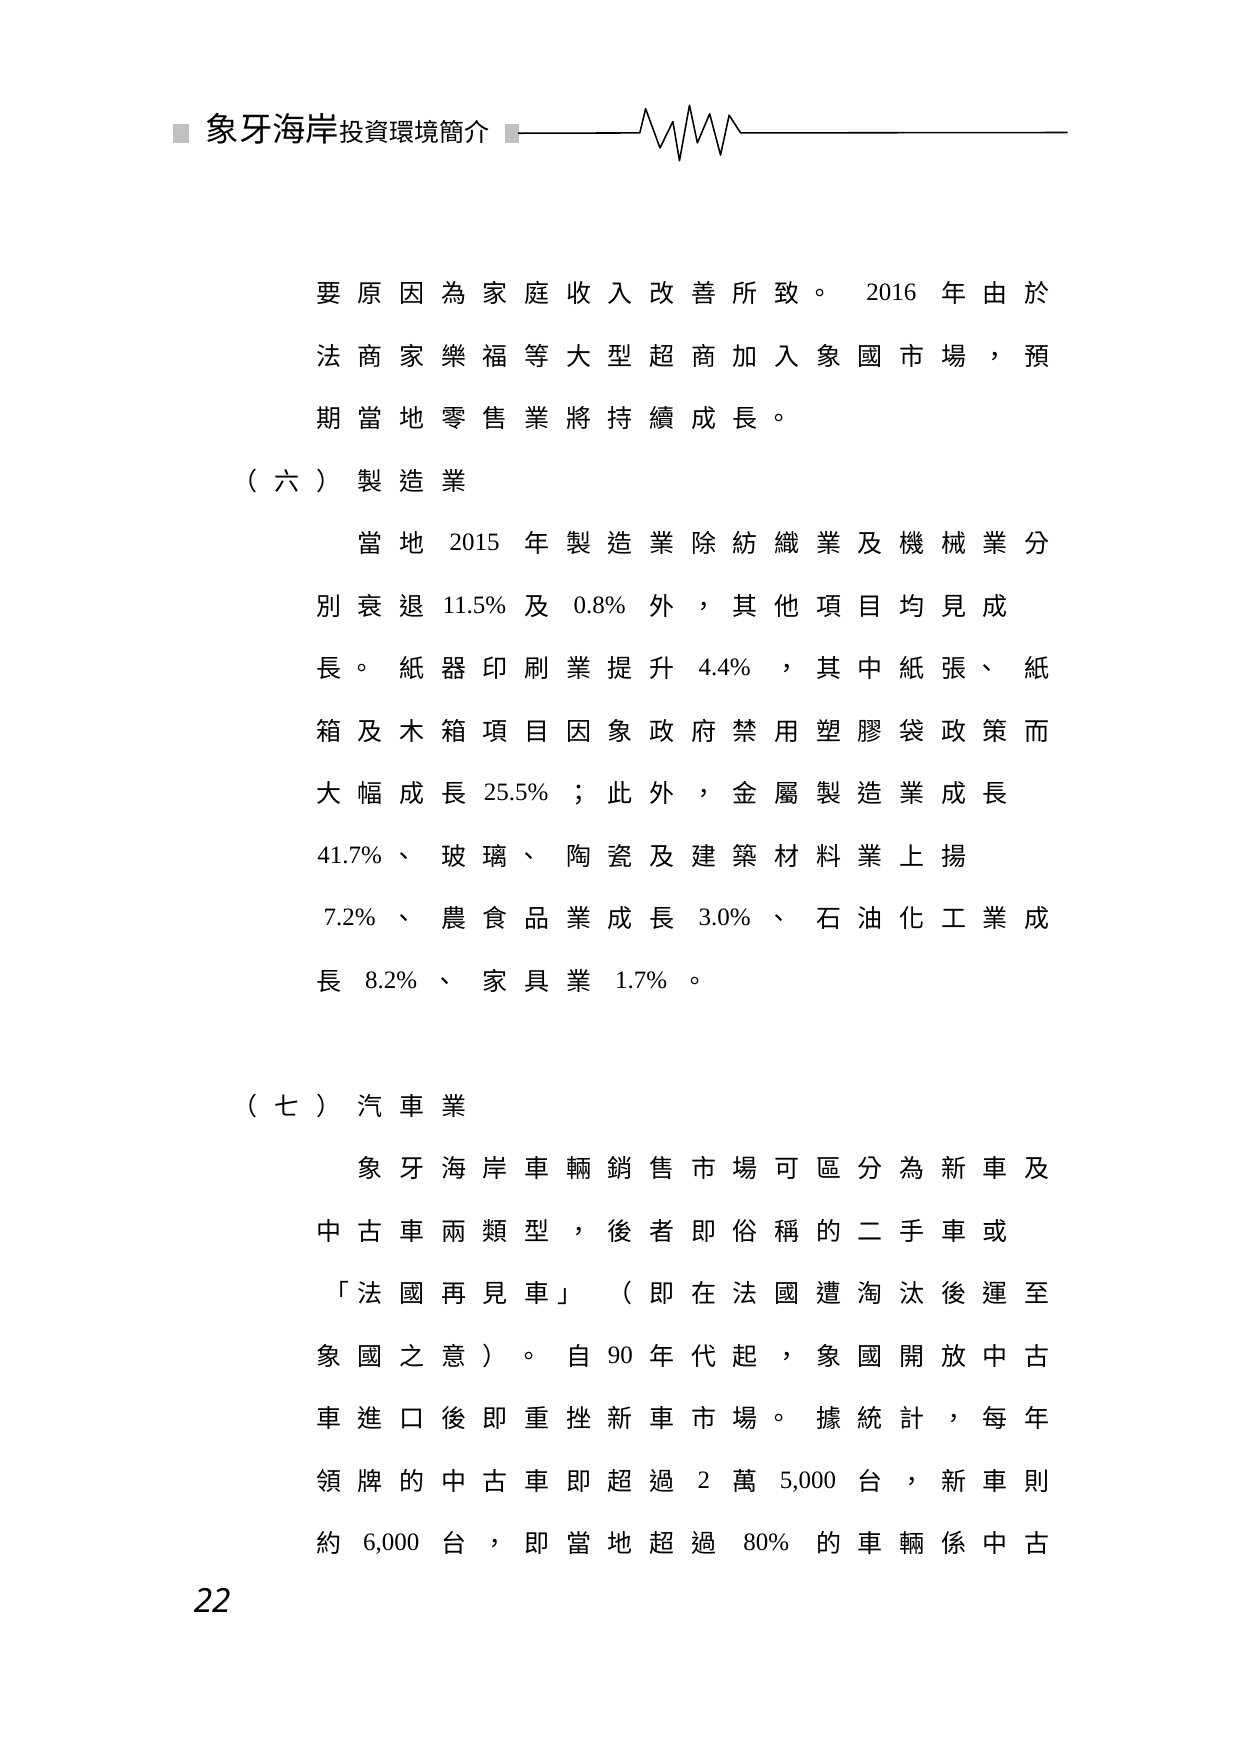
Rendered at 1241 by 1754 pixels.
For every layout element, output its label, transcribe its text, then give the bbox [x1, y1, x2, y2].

text 當地2015年製造業除紡織業及機械業分別衰退11.5%及0.8%外，其他項目均見成長。紙器印刷業提升4.4%，其中紙張、紙箱及木箱項目因象政府禁用塑膠袋政策而大幅成長25.5%；此外，金屬製造業成長41.7%、玻璃、陶瓷及建築材料業上揚7.2%、農食品業成長3.0%、石油化工業成長8.2%、家具業1.7%。 [281, 500, 1058, 1000]
text （六）製造業 [207, 438, 1058, 500]
text （七）汽車業 [207, 1063, 1058, 1125]
text 要原因為家庭收入改善所致。2016年由於法商家樂福等大型超商加入象國市場，預期當地零售業將持續成長。 [281, 250, 1058, 438]
text 象牙海岸車輛銷售市場可區分為新車及中古車兩類型，後者即俗稱的二手車或「法國再見車」（即在法國遭淘汰後運至象國之意）。自90年代起，象國開放中古車進口後即重挫新車市場。據統計，每年領牌的中古車即超過2萬5,000台，新車則約6,000台，即當地超過80%的車輛係中古 [281, 1125, 1058, 1563]
